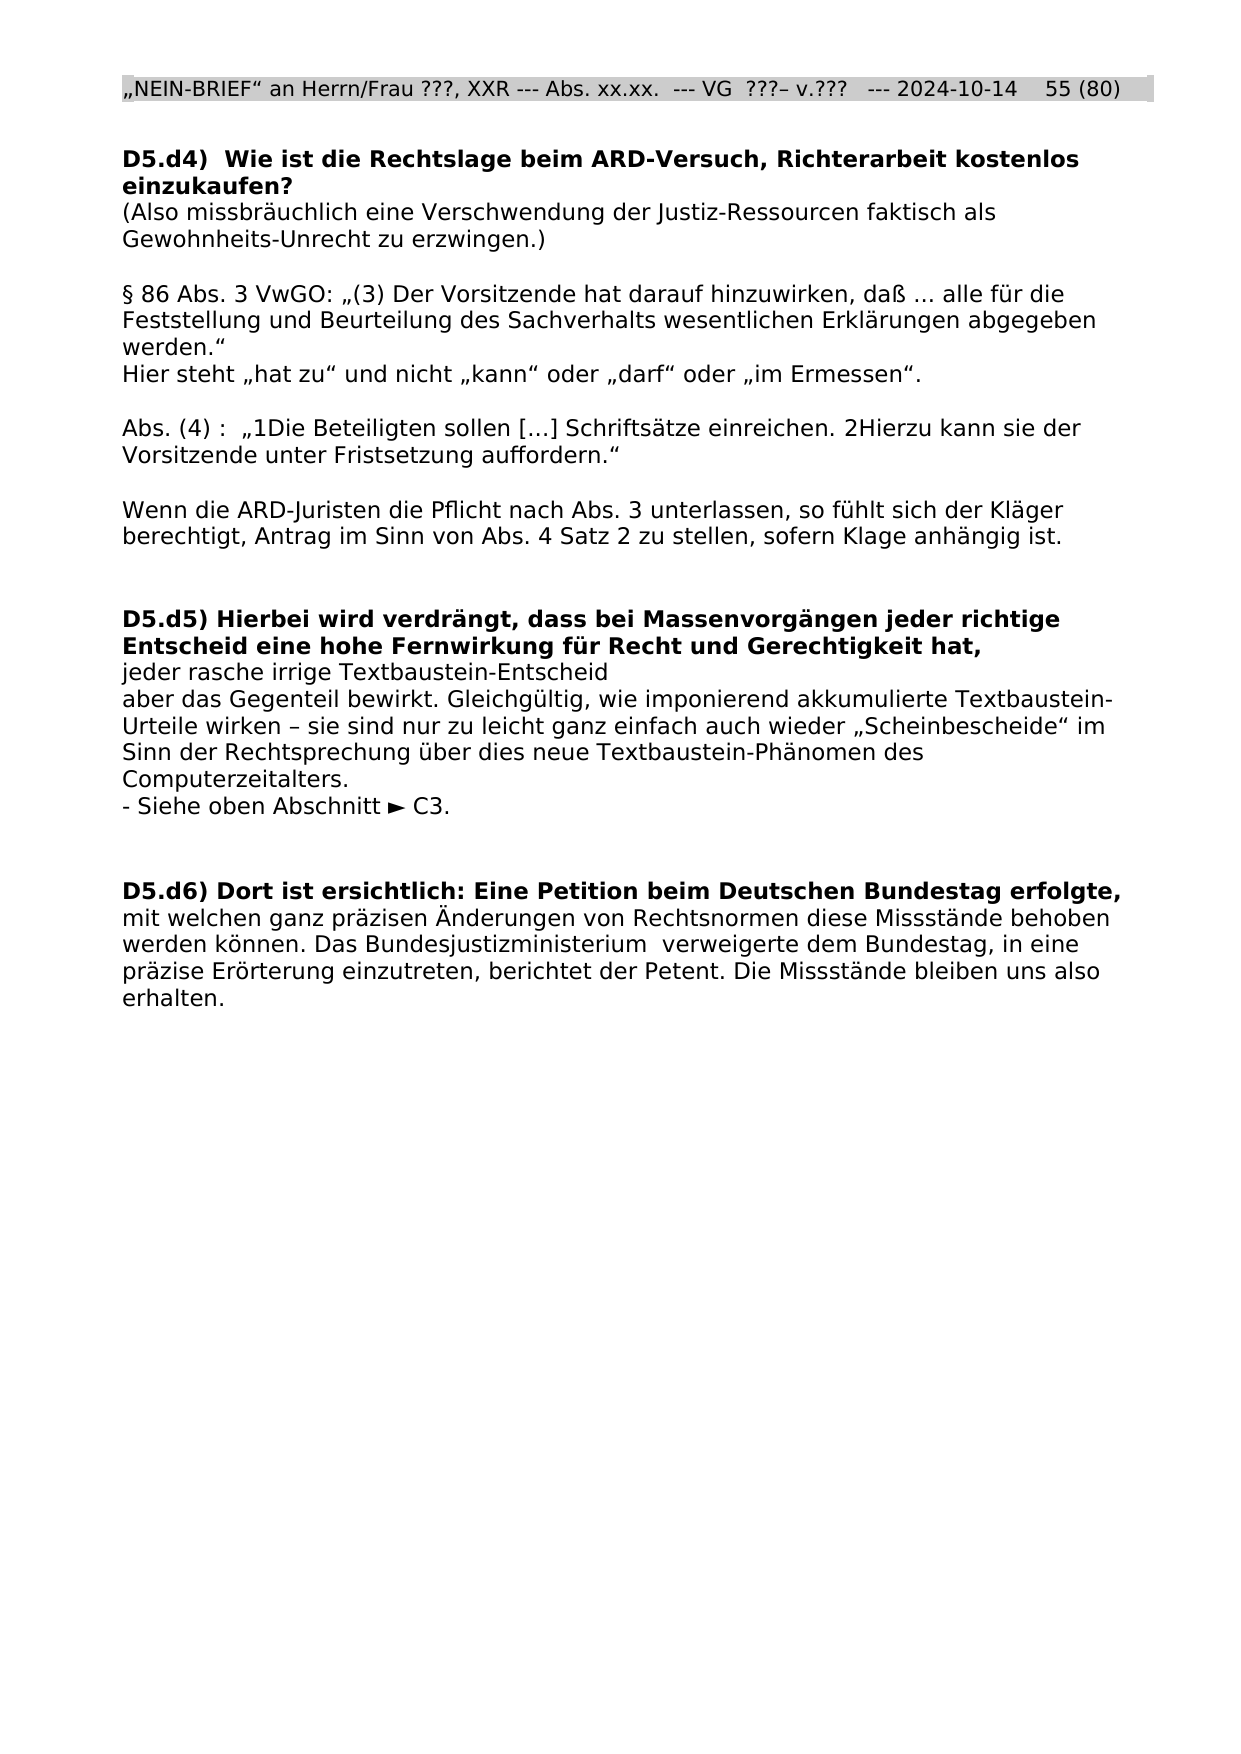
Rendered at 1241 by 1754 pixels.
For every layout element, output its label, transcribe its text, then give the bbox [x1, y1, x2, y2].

text jeder rasche irrige Textbaustein-Entscheid [122, 659, 1158, 686]
text Wenn die ARD-Juristen die Pflicht nach Abs. 3 unterlassen, so fühlt sich der Kläger berechtigt, Antrag im Sinn von Abs. 4 Satz 2 zu stellen, sofern Klage anhängig ist. [122, 497, 1158, 550]
text D5.d4) Wie ist die Rechtslage beim ARD-Versuch, Richterarbeit kostenlos einzukaufen? [122, 146, 1158, 199]
text Abs. (4) : „1Die Beteiligten sollen [...] Schriftsätze einreichen. 2Hierzu kann sie der Vorsitzende unter Fristsetzung auffordern.“ [122, 416, 1158, 469]
text - Siehe oben Abschnitt ► C3. [122, 793, 1158, 819]
text aber das Gegenteil bewirkt. Gleichgültig, wie imponierend akkumulierte Textbaustein-Urteile wirken – sie sind nur zu leicht ganz einfach auch wieder „Scheinbescheide“ im Sinn der Rechtsprechung über dies neue Textbaustein-Phänomen des Computerzeitalters. [122, 686, 1158, 793]
text D5.d6) Dort ist ersichtlich: Eine Petition beim Deutschen Bundestag erfolgte, [122, 878, 1158, 905]
text Hier steht „hat zu“ und nicht „kann“ oder „darf“ oder „im Ermessen“. [122, 361, 1158, 387]
text D5.d5) Hierbei wird verdrängt, dass bei Massenvorgängen jeder richtige Entscheid eine hohe Fernwirkung für Recht und Gerechtigkeit hat, [122, 606, 1158, 659]
text mit welchen ganz präzisen Änderungen von Rechtsnormen diese Missstände behoben werden können. Das Bundesjustizministerium verweigerte dem Bundestag, in eine präzise Erörterung einzutreten, berichtet der Petent. Die Missstände bleiben uns also erhalten. [122, 905, 1158, 1011]
text (Also missbräuchlich eine Verschwendung der Justiz-Ressourcen faktisch als Gewohnheits-Unrecht zu erzwingen.) [122, 199, 1158, 253]
subtitle § 86 Abs. 3 VwGO: „(3) Der Vorsitzende hat darauf hinzuwirken, daß ... alle für die Feststellung und Beurteilung des Sachverhalts wesentlichen Erklärungen abgegeben werden.“ [122, 281, 1158, 361]
